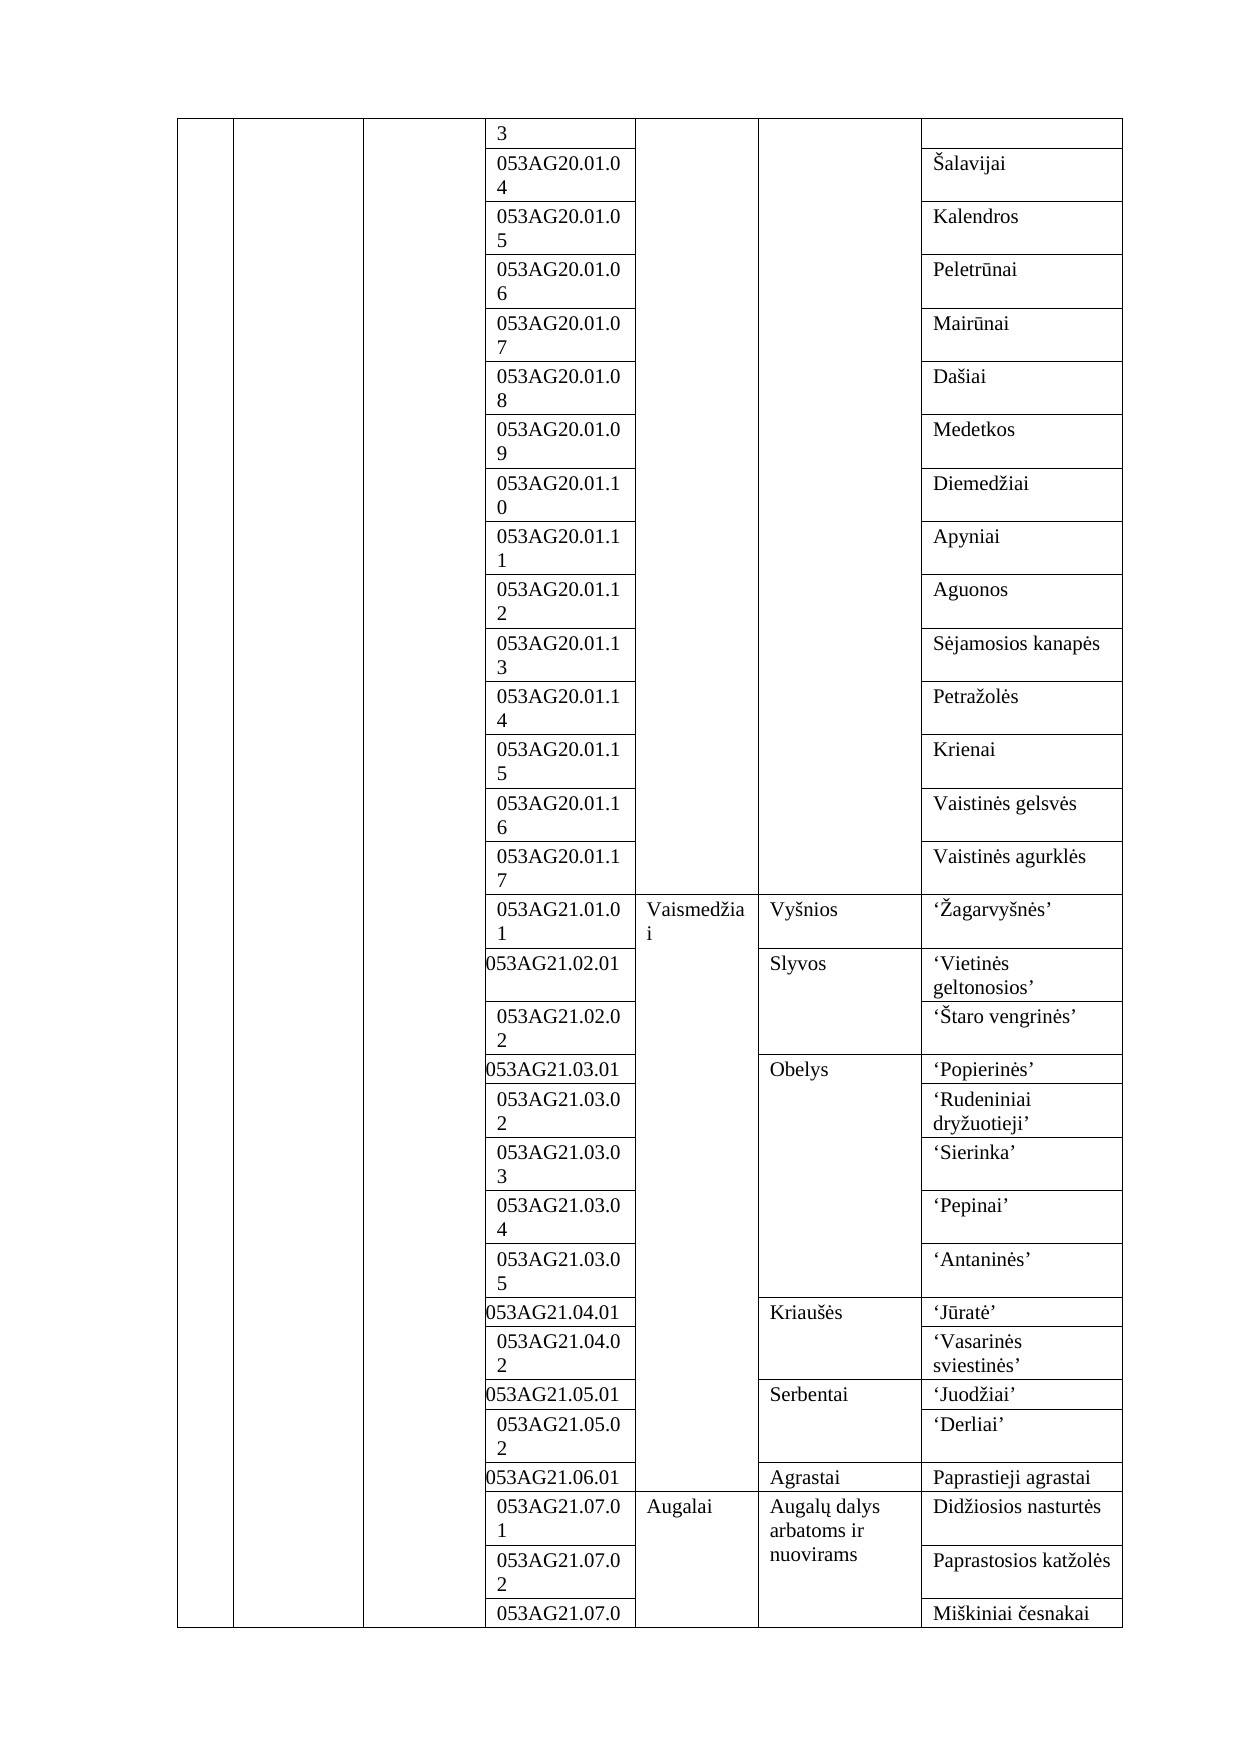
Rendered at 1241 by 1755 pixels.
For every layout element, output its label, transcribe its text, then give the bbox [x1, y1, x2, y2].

table_cell Didžiosios nasturtės [922, 1492, 1122, 1544]
table_header [178, 119, 233, 1627]
table_cell 053AG20.01.10 [486, 469, 635, 521]
table_cell 053AG20.01.08 [486, 362, 635, 414]
table_cell Paprastieji agrastai [922, 1463, 1122, 1491]
table_cell 053AG21.03.02 [486, 1084, 635, 1137]
table_cell 053AG21.02.02 [486, 1002, 635, 1054]
table_cell ‘Vietinės geltonosios’ [922, 949, 1122, 1001]
table_cell ‘Rudeniniai dryžuotieji’ [922, 1084, 1122, 1137]
table_cell ‘Juodžiai’ [922, 1380, 1122, 1408]
table_cell 053AG21.06.01 [486, 1463, 635, 1491]
table_cell 053AG21.03.05 [486, 1244, 635, 1297]
table_cell 053AG20.01.13 [486, 629, 635, 681]
table_cell 3 [486, 119, 635, 147]
table_cell ‘Jūratė’ [922, 1298, 1122, 1326]
table_cell Paprastosios katžolės [922, 1546, 1122, 1598]
table_cell 053AG21.07.0 [486, 1599, 635, 1627]
table_cell ‘Štaro vengrinės’ [922, 1002, 1122, 1054]
table_cell 053AG21.01.01 [486, 895, 635, 947]
table_cell 053AG21.05.02 [486, 1410, 635, 1462]
table_cell Mairūnai [922, 309, 1122, 361]
table_cell 053AG20.01.04 [486, 149, 635, 201]
table_cell Vaismedžiai [636, 895, 758, 1491]
table_cell 053AG20.01.06 [486, 255, 635, 307]
table_cell Medetkos [922, 415, 1122, 467]
table_cell Augalų dalys arbatoms ir nuovirams [759, 1492, 921, 1627]
table_cell Kriaušės [759, 1298, 921, 1379]
table_cell 053AG21.07.01 [486, 1492, 635, 1544]
table_cell Krienai [922, 735, 1122, 787]
table_cell [759, 119, 921, 894]
table_cell 053AG21.05.01 [486, 1380, 635, 1408]
table_cell ‘Vasarinės sviestinės’ [922, 1327, 1122, 1379]
table_cell 053AG20.01.09 [486, 415, 635, 467]
table_cell 053AG21.04.02 [486, 1327, 635, 1379]
table_cell Apyniai [922, 522, 1122, 574]
table_cell Petražolės [922, 682, 1122, 734]
table_cell 053AG21.03.03 [486, 1138, 635, 1190]
table_cell Slyvos [759, 949, 921, 1054]
table_cell ‘Sierinka’ [922, 1138, 1122, 1190]
table_cell Vyšnios [759, 895, 921, 947]
table_cell ‘Derliai’ [922, 1410, 1122, 1462]
table_cell Kalendros [922, 202, 1122, 254]
table_cell 053AG21.03.04 [486, 1191, 635, 1243]
table_cell Augalai [636, 1492, 758, 1627]
table_cell 053AG20.01.15 [486, 735, 635, 787]
table_cell 053AG20.01.12 [486, 575, 635, 627]
table_cell 053AG21.03.01 [486, 1055, 635, 1083]
table_header [234, 119, 363, 1627]
table_cell 053AG21.02.01 [486, 949, 635, 1001]
table_cell Sėjamosios kanapės [922, 629, 1122, 681]
table_cell 053AG21.07.02 [486, 1546, 635, 1598]
table_cell 053AG20.01.16 [486, 789, 635, 841]
table_cell ‘Pepinai’ [922, 1191, 1122, 1243]
table_cell Vaistinės gelsvės [922, 789, 1122, 841]
table_cell [636, 119, 758, 894]
table_cell Dašiai [922, 362, 1122, 414]
table_cell ‘Popierinės’ [922, 1055, 1122, 1083]
table_cell Šalavijai [922, 149, 1122, 201]
table_cell [922, 119, 1122, 147]
table_cell ‘Antaninės’ [922, 1244, 1122, 1297]
table_cell Peletrūnai [922, 255, 1122, 307]
table_cell Agrastai [759, 1463, 921, 1491]
table_cell Miškiniai česnakai [922, 1599, 1122, 1627]
table_cell Diemedžiai [922, 469, 1122, 521]
table_cell Serbentai [759, 1380, 921, 1462]
table_cell ‘Žagarvyšnės’ [922, 895, 1122, 947]
table_cell Obelys [759, 1055, 921, 1297]
table_cell 053AG20.01.14 [486, 682, 635, 734]
table_cell Aguonos [922, 575, 1122, 627]
table_cell 053AG20.01.11 [486, 522, 635, 574]
table_cell Vaistinės agurklės [922, 842, 1122, 894]
table_cell 053AG20.01.07 [486, 309, 635, 361]
table_header [364, 119, 485, 1627]
table_cell 053AG21.04.01 [486, 1298, 635, 1326]
table_cell 053AG20.01.05 [486, 202, 635, 254]
table_cell 053AG20.01.17 [486, 842, 635, 894]
